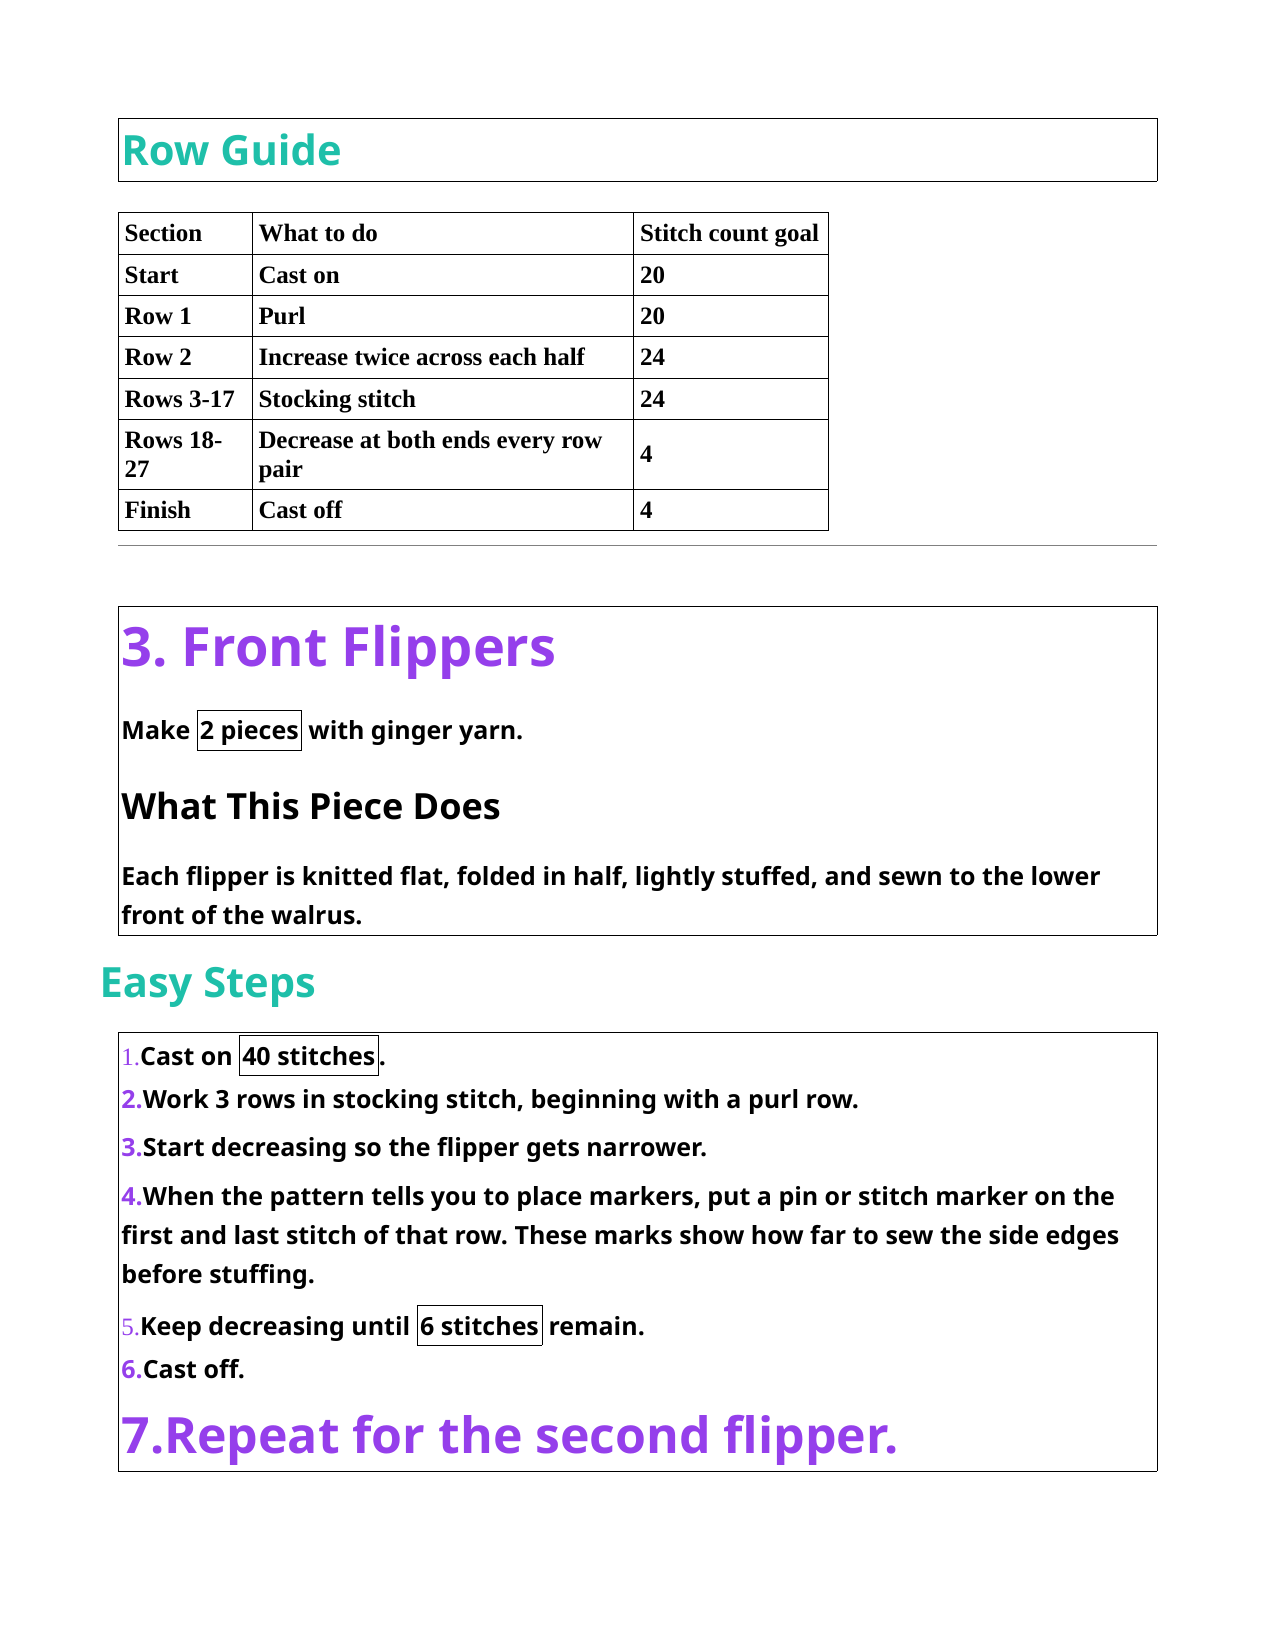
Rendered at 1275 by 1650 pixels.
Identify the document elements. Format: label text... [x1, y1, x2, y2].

table_cell Stocking stitch [253, 379, 633, 419]
table_header Section [119, 213, 252, 253]
subtitle Row Guide [119, 119, 1157, 181]
table_cell Rows 3-17 [119, 379, 252, 419]
table_cell Finish [119, 490, 252, 530]
table_cell Rows 18-27 [119, 420, 252, 489]
table_cell Decrease at both ends every row pair [253, 420, 633, 489]
list Keep decreasing until 6 stitches remain. [119, 1302, 1157, 1345]
table_cell 20 [634, 255, 828, 295]
table_header What to do [253, 213, 633, 253]
text Easy Steps [99, 952, 1157, 1009]
text Each flipper is knitted flat, folded in half, lightly stuffed, and sewn to the lower front of the walrus. [119, 856, 1157, 935]
list When the pattern tells you to place markers, put a pin or stitch marker on the first and last stitch of that row. These marks show how far to sew the side edges before stuffing. [119, 1175, 1157, 1291]
list Work 3 rows in stocking stitch, beginning with a purl row. [119, 1078, 1157, 1115]
table_cell 24 [634, 337, 828, 377]
table_cell 20 [634, 296, 828, 336]
table_cell 4 [634, 420, 828, 489]
table_cell Purl [253, 296, 633, 336]
list Cast off. [119, 1348, 1157, 1385]
table_cell Row 2 [119, 337, 252, 377]
subtitle 3. Front Flippers [119, 607, 1157, 683]
table_header Stitch count goal [634, 213, 828, 253]
text Make 2 pieces with ginger yarn. [119, 707, 1157, 750]
table_cell Cast off [253, 490, 633, 530]
table_cell Cast on [253, 255, 633, 295]
table_cell Row 1 [119, 296, 252, 336]
table_cell Increase twice across each half [253, 337, 633, 377]
list Start decreasing so the flipper gets narrower. [119, 1127, 1157, 1164]
table_cell Start [119, 255, 252, 295]
list Repeat for the second flipper. [119, 1397, 1157, 1471]
subtitle What This Piece Does [119, 778, 1157, 830]
table_cell 4 [634, 490, 828, 530]
table_cell 24 [634, 379, 828, 419]
list Cast on 40 stitches. [119, 1033, 1157, 1075]
